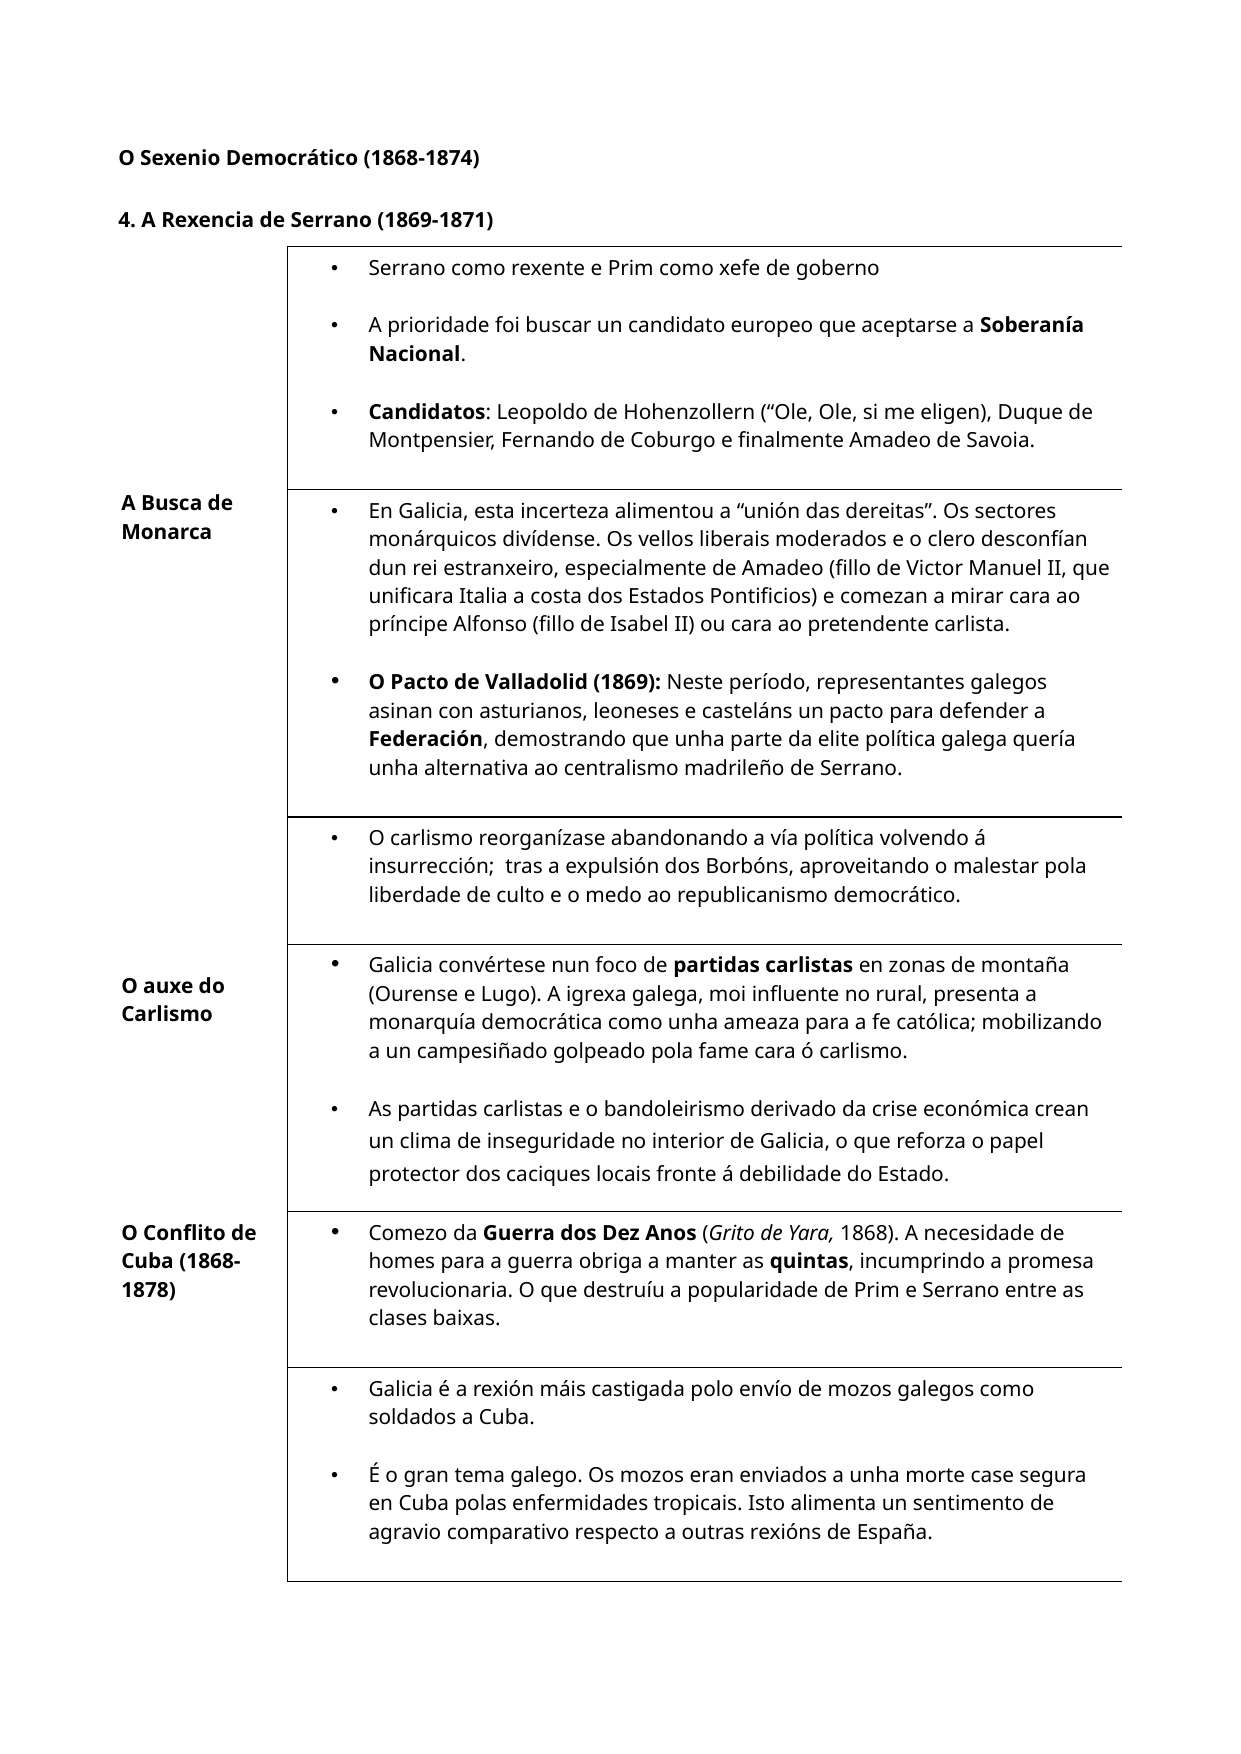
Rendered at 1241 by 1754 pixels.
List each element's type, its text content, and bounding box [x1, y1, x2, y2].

table_cell En Galicia, esta incerteza alimentou a “unión das dereitas”. Os sectores monárquicos divídense. Os vellos liberais moderados e o clero desconfían dun rei estranxeiro, especialmente de Amadeo (fillo de Victor Manuel II, que unificara Italia a costa dos Estados Pontificios) e comezan a mirar cara ao príncipe Alfonso (fillo de Isabel II) ou cara ao pretendente carlista. O Pacto de Valladolid (1869): Neste período, representantes galegos asinan con asturianos, leoneses e casteláns un pacto para defender a Federación, demostrando que unha parte da elite política galega quería unha alternativa ao centralismo madrileño de Serrano. [288, 490, 1122, 816]
table_cell O carlismo reorganízase abandonando a vía política volvendo á insurrección; tras a expulsión dos Borbóns, aproveitando o malestar pola liberdade de culto e o medo ao republicanismo democrático. [288, 818, 1122, 944]
table_cell O auxe do Carlismo [118, 816, 287, 1211]
table_cell O Conflito de Cuba (1868-1878) [118, 1211, 287, 1581]
table_header Serrano como rexente e Prim como xefe de goberno A prioridade foi buscar un candidato europeo que aceptarse a Soberanía Nacional. Candidatos: Leopoldo de Hohenzollern (“Ole, Ole, si me eligen), Duque de Montpensier, Fernando de Coburgo e finalmente Amadeo de Savoia. [288, 247, 1122, 489]
table_header A Busca de Monarca [118, 246, 287, 816]
table_cell Galicia é a rexión máis castigada polo envío de mozos galegos como soldados a Cuba. É o gran tema galego. Os mozos eran enviados a unha morte case segura en Cuba polas enfermidades tropicais. Isto alimenta un sentimento de agravio comparativo respecto a outras rexións de España. O descontento é masivo e provoca un aumento espectacular da emigración clandestina e dos prófugos da xustiza para evitar o servizo militar. [288, 1368, 1122, 1581]
table_cell Galicia convértese nun foco de partidas carlistas en zonas de montaña (Ourense e Lugo). A igrexa galega, moi influente no rural, presenta a monarquía democrática como unha ameaza para a fe católica; mobilizando a un campesiñado golpeado pola fame cara ó carlismo. As partidas carlistas e o bandoleirismo derivado da crise económica crean un clima de inseguridade no interior de Galicia, o que reforza o papel protector dos caciques locais fronte á debilidade do Estado. [288, 945, 1122, 1211]
subtitle 4. A Rexencia de Serrano (1869-1871) [118, 205, 1122, 233]
subtitle O Sexenio Democrático (1868-1874) [118, 143, 1122, 172]
table_cell Comezo da Guerra dos Dez Anos (Grito de Yara, 1868). A necesidade de homes para a guerra obriga a manter as quintas, incumprindo a promesa revolucionaria. O que destruíu a popularidade de Prim e Serrano entre as clases baixas. [288, 1212, 1122, 1367]
